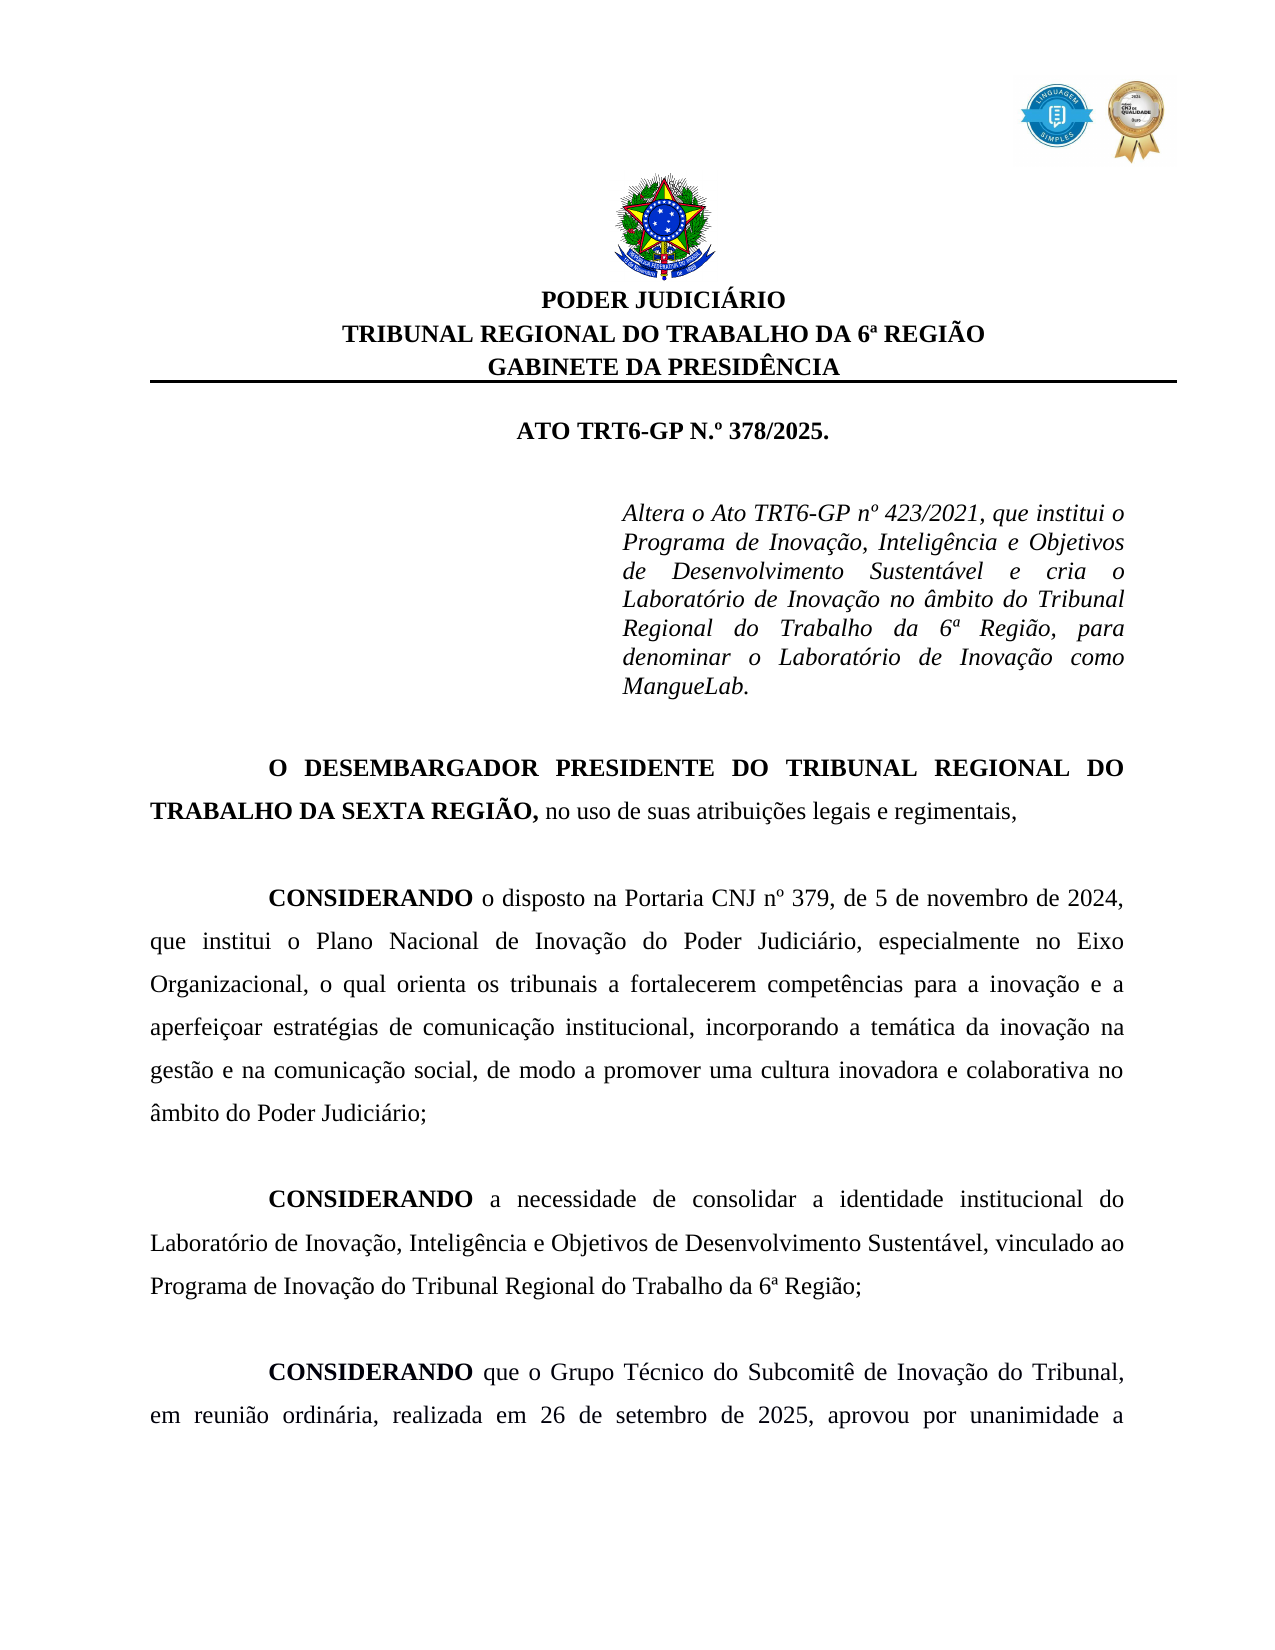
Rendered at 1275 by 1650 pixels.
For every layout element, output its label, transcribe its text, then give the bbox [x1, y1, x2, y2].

picture [1012, 75, 1178, 167]
text CONSIDERANDO o disposto na Portaria CNJ nº 379, de 5 de novembro de 2024, que institui o Plano Nacional de Inovação do Poder Judiciário, especialmente no Eixo Organizacional, o qual orienta os tribunais a fortalecerem competências para a inovação e a aperfeiçoar estratégias de comunicação institucional, incorporando a temática da inovação na gestão e na comunicação social, de modo a promover uma cultura inovadora e colaborativa no âmbito do Poder Judiciário; [150, 883, 1125, 1127]
text O DESEMBARGADOR PRESIDENTE DO TRIBUNAL REGIONAL DO TRABALHO DA SEXTA REGIÃO, no uso de suas atribuições legais e regimentais, [150, 753, 1125, 825]
text ATO TRT6-GP N.º 378/2025. [150, 416, 1196, 444]
picture [609, 170, 718, 282]
text Altera o Ato TRT6-GP nº 423/2021, que institui o Programa de Inovação, Inteligência e Objetivos de Desenvolvimento Sustentável e cria o Laboratório de Inovação no âmbito do Tribunal Regional do Trabalho da 6ª Região, para denominar o Laboratório de Inovação como MangueLab. [622, 498, 1125, 699]
text CONSIDERANDO que o Grupo Técnico do Subcomitê de Inovação do Tribunal, em reunião ordinária, realizada em 26 de setembro de 2025, aprovou por unanimidade a [150, 1357, 1125, 1429]
text CONSIDERANDO a necessidade de consolidar a identidade institucional do Laboratório de Inovação, Inteligência e Objetivos de Desenvolvimento Sustentável, vinculado ao Programa de Inovação do Tribunal Regional do Trabalho da 6ª Região; [150, 1184, 1125, 1299]
